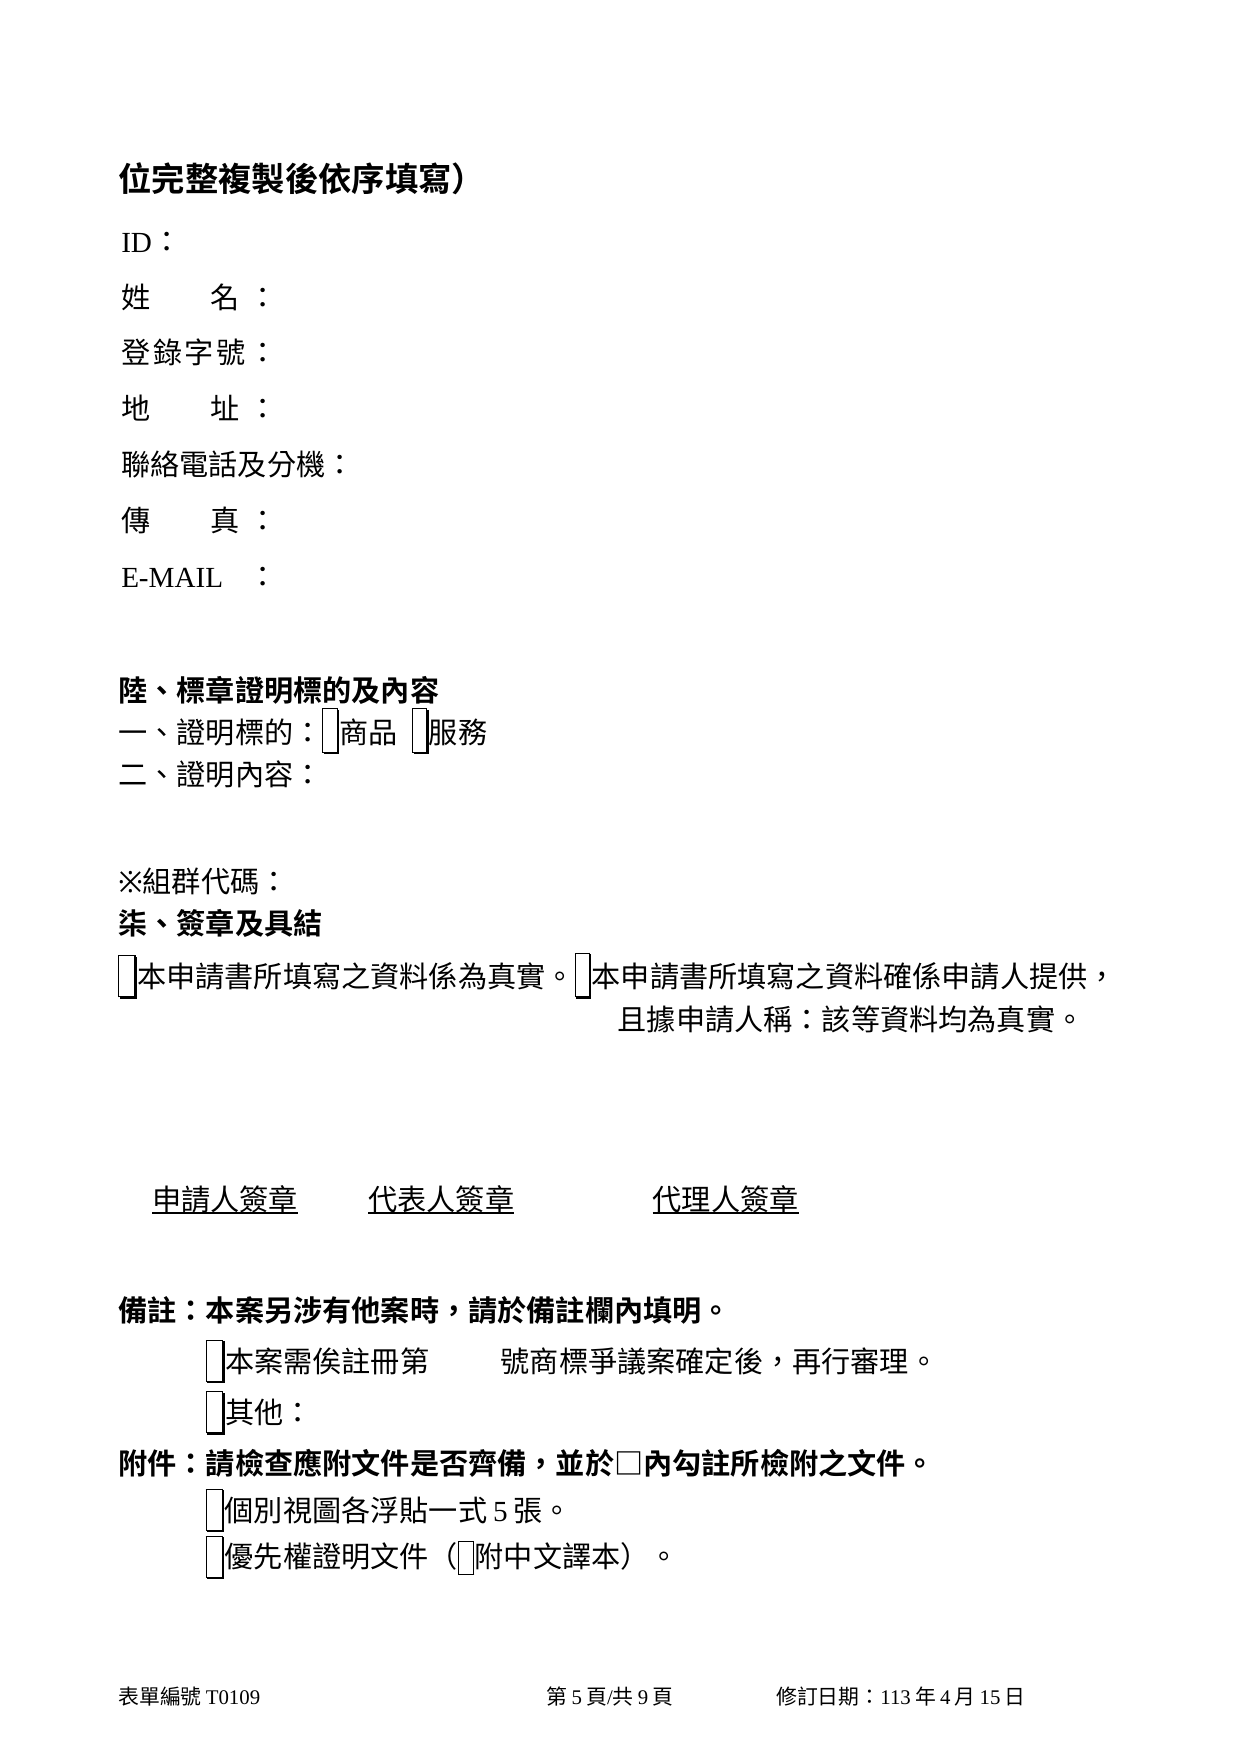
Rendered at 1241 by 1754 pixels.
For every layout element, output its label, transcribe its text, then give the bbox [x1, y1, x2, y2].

table_cell [281, 268, 1181, 323]
table_cell 姓 名： [118, 268, 281, 323]
table_cell [281, 547, 1181, 602]
text 陸、標章證明標的及內容 [118, 667, 1126, 709]
table_header ID： [118, 212, 189, 267]
text 位完整複製後依序填寫） [118, 143, 1122, 212]
text 二、證明內容： [118, 752, 1126, 794]
text 申請人簽章 代表人簽章 代理人簽章 [118, 1163, 1119, 1232]
table_cell [281, 379, 1181, 435]
text 柒、簽章及具結 [118, 901, 1120, 943]
text 本案需俟註冊第 號商標爭議案確定後，再行審理。 [206, 1338, 1117, 1381]
table_cell 傳 真： [118, 491, 281, 547]
text 本申請書所填寫之資料係為真實。 本申請書所填寫之資料確係申請人提供，且據申請人稱：該等資料均為真實。 [118, 954, 1117, 1038]
table_cell [281, 491, 1181, 547]
table_cell 登錄字號： [118, 323, 281, 379]
table_cell 地 址： [118, 379, 281, 435]
text [413, 709, 426, 752]
text ※組群代碼： [118, 858, 1126, 901]
table_cell [505, 435, 1181, 491]
text [323, 709, 337, 752]
text 附件：請檢查應附文件是否齊備，並於□內勾註所檢附之文件。 [118, 1441, 1119, 1483]
text 個別視圖各浮貼一式5張。 [118, 1487, 1119, 1529]
table_cell [281, 323, 1181, 379]
text 優先權證明文件（ 附中文譯本）。 [118, 1534, 1119, 1576]
text 備註：本案另涉有他案時，請於備註欄內填明。 [118, 1288, 1117, 1330]
text 其他： [206, 1389, 1117, 1432]
text 商品 [338, 709, 412, 752]
table_cell E-MAIL： [118, 547, 281, 602]
text 服務 [427, 709, 1126, 752]
table_header [189, 212, 1181, 267]
text 一、證明標的： [118, 709, 322, 752]
table_cell 聯絡電話及分機： [118, 435, 505, 491]
